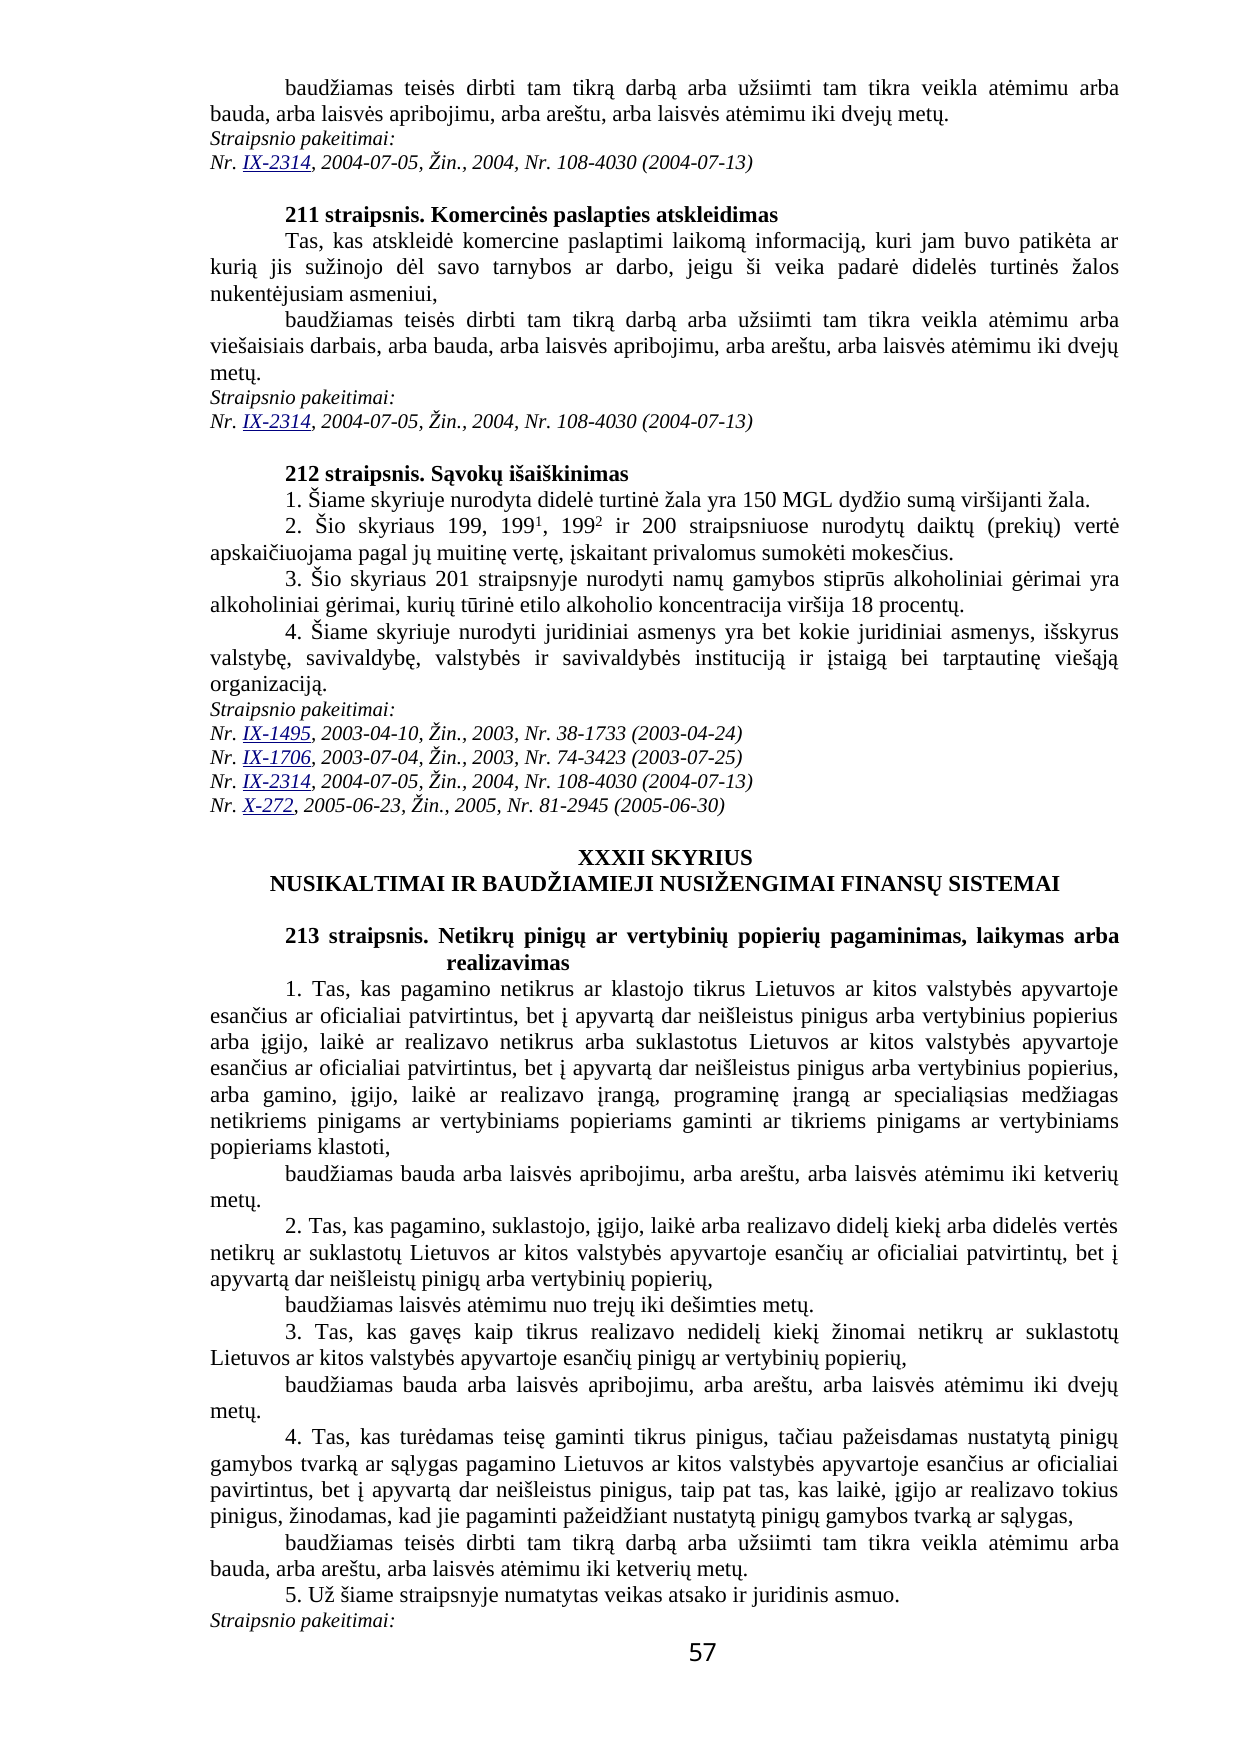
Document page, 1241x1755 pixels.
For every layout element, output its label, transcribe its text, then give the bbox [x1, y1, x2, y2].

text Straipsnio pakeitimai: [210, 126, 1120, 150]
text 211 straipsnis. Komercinės paslapties atskleidimas [210, 201, 1120, 227]
text baudžiamas teisės dirbti tam tikrą darbą arba užsiimti tam tikra veikla atėmimu arba viešaisiais darbais, arba bauda, arba laisvės apribojimu, arba areštu, arba laisvės atėmimu iki dvejų metų. [210, 306, 1120, 385]
text 1. Šiame skyriuje nurodyta didelė turtinė žala yra 150 MGL dydžio sumą viršijanti žala. [210, 486, 1120, 512]
text 213 straipsnis. Netikrų pinigų ar vertybinių popierių pagaminimas, laikymas arba realizavimas [285, 923, 1120, 975]
text baudžiamas laisvės atėmimu nuo trejų iki dešimties metų. [210, 1292, 1120, 1318]
text 5. Už šiame straipsnyje numatytas veikas atsako ir juridinis asmuo. [210, 1581, 1120, 1608]
text 3. Šio skyriaus 201 straipsnyje nurodyti namų gamybos stiprūs alkoholiniai gėrimai yra alkoholiniai gėrimai, kurių tūrinė etilo alkoholio koncentracija viršija 18 procentų. [210, 565, 1120, 618]
text NUSIKALTIMAI IR BAUDŽIAMIEJI NUSIŽENGIMAI FINANSŲ SISTEMAI [210, 870, 1120, 896]
text 2. Šio skyriaus 199, 1991, 1992 ir 200 straipsniuose nurodytų daiktų (prekių) vertė apskaičiuojama pagal jų muitinę vertę, įskaitant privalomus sumokėti mokesčius. [210, 512, 1120, 565]
text 3. Tas, kas gavęs kaip tikrus realizavo nedidelį kiekį žinomai netikrų ar suklastotų Lietuvos ar kitos valstybės apyvartoje esančių pinigų ar vertybinių popierių, [210, 1318, 1120, 1371]
text Straipsnio pakeitimai: [210, 385, 1120, 409]
text baudžiamas teisės dirbti tam tikrą darbą arba užsiimti tam tikra veikla atėmimu arba bauda, arba laisvės apribojimu, arba areštu, arba laisvės atėmimu iki dvejų metų. [210, 73, 1120, 126]
text 212 straipsnis. Sąvokų išaiškinimas [210, 460, 1120, 486]
text Nr. IX-2314, 2004-07-05, Žin., 2004, Nr. 108-4030 (2004-07-13) [210, 409, 1120, 433]
text Nr. X-272, 2005-06-23, Žin., 2005, Nr. 81-2945 (2005-06-30) [210, 793, 1120, 817]
text Nr. IX-2314, 2004-07-05, Žin., 2004, Nr. 108-4030 (2004-07-13) [210, 150, 1120, 174]
text Straipsnio pakeitimai: [210, 697, 1120, 721]
text baudžiamas bauda arba laisvės apribojimu, arba areštu, arba laisvės atėmimu iki dvejų metų. [210, 1371, 1120, 1423]
text Tas, kas atskleidė komercine paslaptimi laikomą informaciją, kuri jam buvo patikėta ar kurią jis sužinojo dėl savo tarnybos ar darbo, jeigu ši veika padarė didelės turtinės žalos nukentėjusiam asmeniui, [210, 227, 1120, 306]
text XXXII SKYRIUS [210, 843, 1120, 870]
text 1. Tas, kas pagamino netikrus ar klastojo tikrus Lietuvos ar kitos valstybės apyvartoje esančius ar oficialiai patvirtintus, bet į apyvartą dar neišleistus pinigus arba vertybinius popierius arba įgijo, laikė ar realizavo netikrus arba suklastotus Lietuvos ar kitos valstybės apyvartoje esančius ar oficialiai patvirtintus, bet į apyvartą dar neišleistus pinigus arba vertybinius popierius, arba gamino, įgijo, laikė ar realizavo įrangą, programinę įrangą ar specialiąsias medžiagas netikriems pinigams ar vertybiniams popieriams gaminti ar tikriems pinigams ar vertybiniams popieriams klastoti, [210, 975, 1120, 1160]
text Nr. IX-1495, 2003-04-10, Žin., 2003, Nr. 38-1733 (2003-04-24) [210, 721, 1120, 745]
text baudžiamas teisės dirbti tam tikrą darbą arba užsiimti tam tikra veikla atėmimu arba bauda, arba areštu, arba laisvės atėmimu iki ketverių metų. [210, 1529, 1120, 1581]
text Nr. IX-2314, 2004-07-05, Žin., 2004, Nr. 108-4030 (2004-07-13) [210, 769, 1120, 793]
text 2. Tas, kas pagamino, suklastojo, įgijo, laikė arba realizavo didelį kiekį arba didelės vertės netikrų ar suklastotų Lietuvos ar kitos valstybės apyvartoje esančių ar oficialiai patvirtintų, bet į apyvartą dar neišleistų pinigų arba vertybinių popierių, [210, 1212, 1120, 1292]
text Straipsnio pakeitimai: [210, 1608, 1120, 1632]
text Nr. IX-1706, 2003-07-04, Žin., 2003, Nr. 74-3423 (2003-07-25) [210, 745, 1120, 769]
text baudžiamas bauda arba laisvės apribojimu, arba areštu, arba laisvės atėmimu iki ketverių metų. [210, 1160, 1120, 1212]
text 4. Šiame skyriuje nurodyti juridiniai asmenys yra bet kokie juridiniai asmenys, išskyrus valstybę, savivaldybę, valstybės ir savivaldybės instituciją ir įstaigą bei tarptautinę viešąją organizaciją. [210, 618, 1120, 697]
text 4. Tas, kas turėdamas teisę gaminti tikrus pinigus, tačiau pažeisdamas nustatytą pinigų gamybos tvarką ar sąlygas pagamino Lietuvos ar kitos valstybės apyvartoje esančius ar oficialiai pavirtintus, bet į apyvartą dar neišleistus pinigus, taip pat tas, kas laikė, įgijo ar realizavo tokius pinigus, žinodamas, kad jie pagaminti pažeidžiant nustatytą pinigų gamybos tvarką ar sąlygas, [210, 1423, 1120, 1529]
